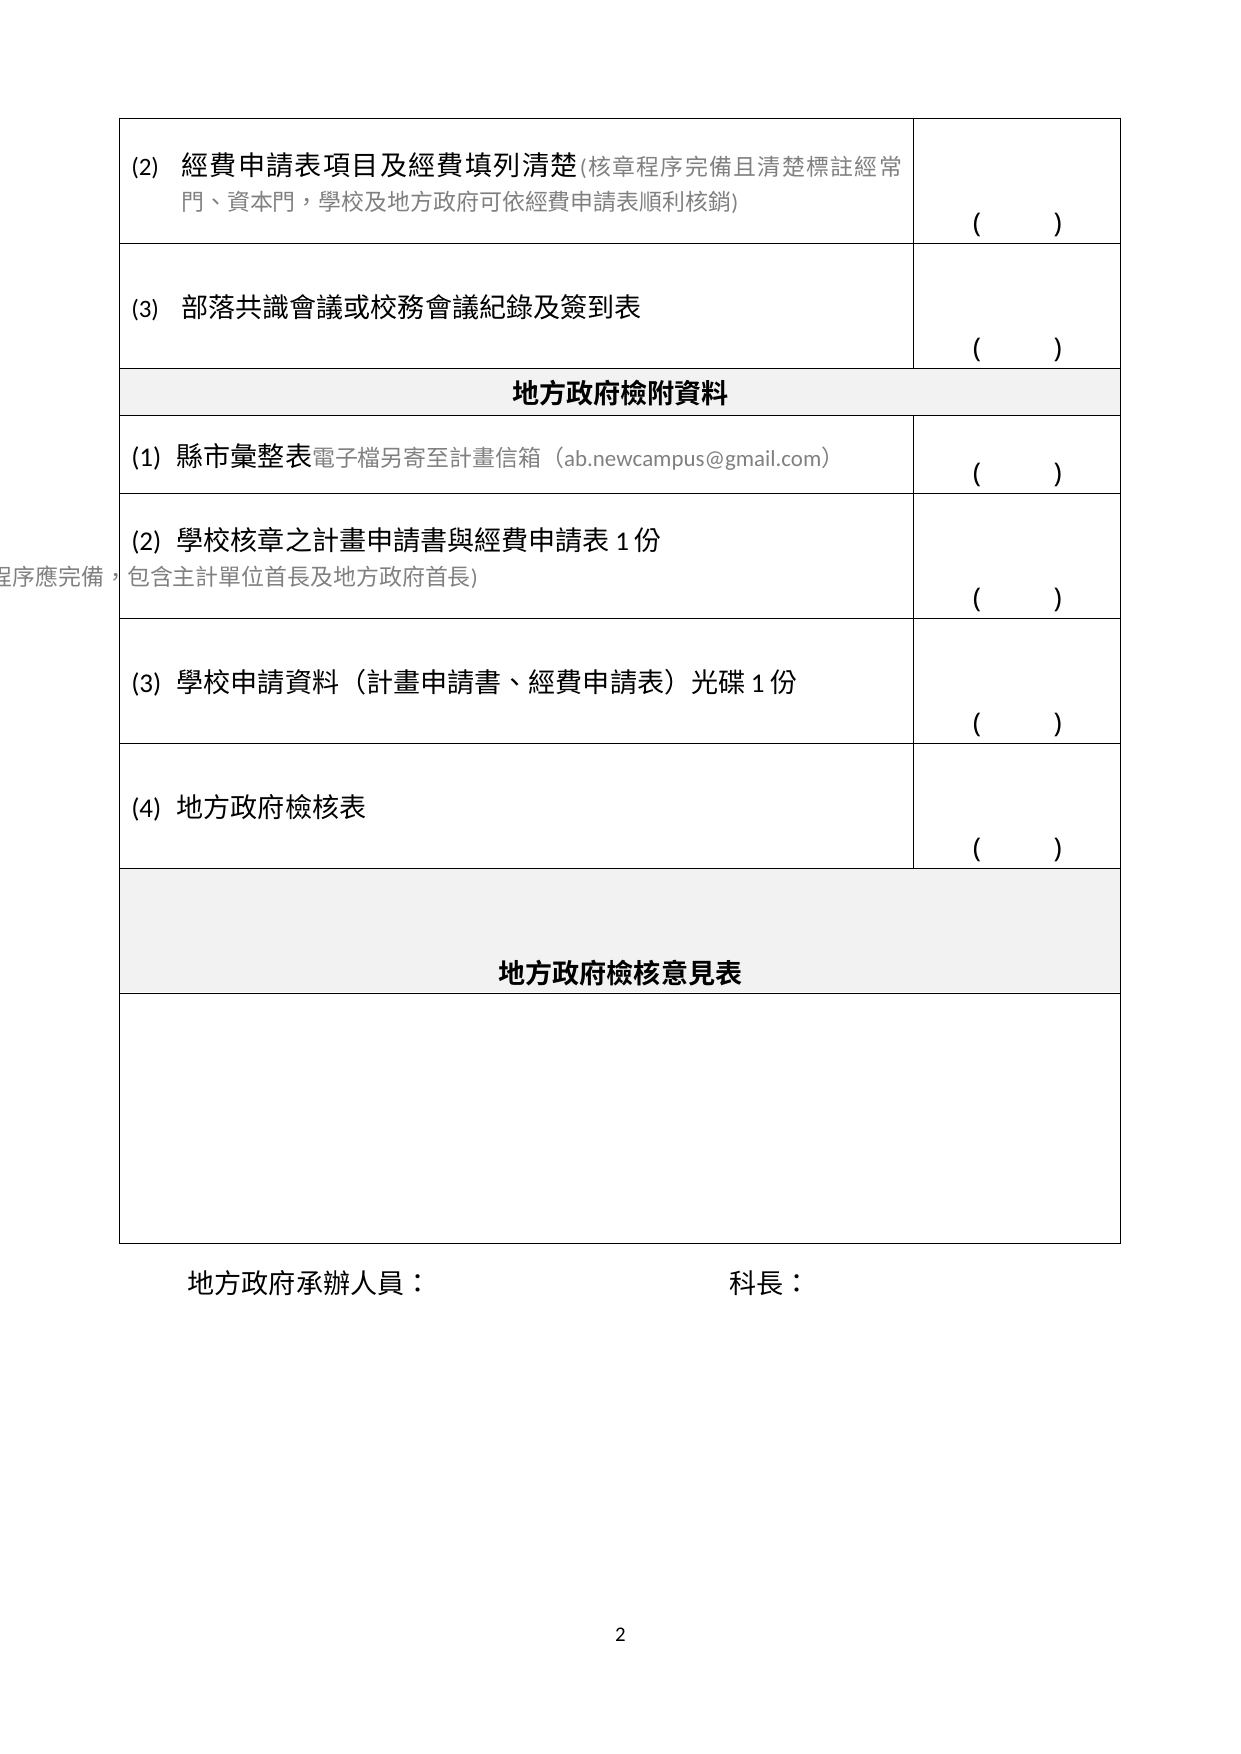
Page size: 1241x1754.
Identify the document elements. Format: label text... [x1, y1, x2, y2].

text 地方政府承辦人員： 科長： [187, 1262, 1053, 1302]
table_cell 學校核章之計畫申請書與經費申請表1份 (核章程序應完備，包含主計單位首長及地方政府首長) [120, 494, 913, 617]
table_cell ( ) [914, 619, 1120, 742]
table_cell [120, 994, 1120, 1242]
table_cell ( ) [914, 119, 1120, 242]
table_cell 部落共識會議或校務會議紀錄及簽到表 [120, 244, 913, 367]
table_cell ( ) [914, 416, 1120, 492]
table_cell 地方政府檢核表 [120, 744, 913, 867]
table_cell 地方政府檢附資料 [120, 369, 1120, 415]
table_cell 學校申請資料（計畫申請書、經費申請表）光碟1份 [120, 619, 913, 742]
table_cell 地方政府檢核意見表 [120, 869, 1120, 992]
table_cell 縣市彙整表電子檔另寄至計畫信箱（ab.newcampus@gmail.com） [120, 416, 913, 492]
table_cell ( ) [914, 244, 1120, 367]
table_cell ( ) [914, 494, 1120, 617]
table_cell 經費申請表項目及經費填列清楚(核章程序完備且清楚標註經常門、資本門，學校及地方政府可依經費申請表順利核銷) [120, 119, 913, 242]
table_cell ( ) [914, 744, 1120, 867]
